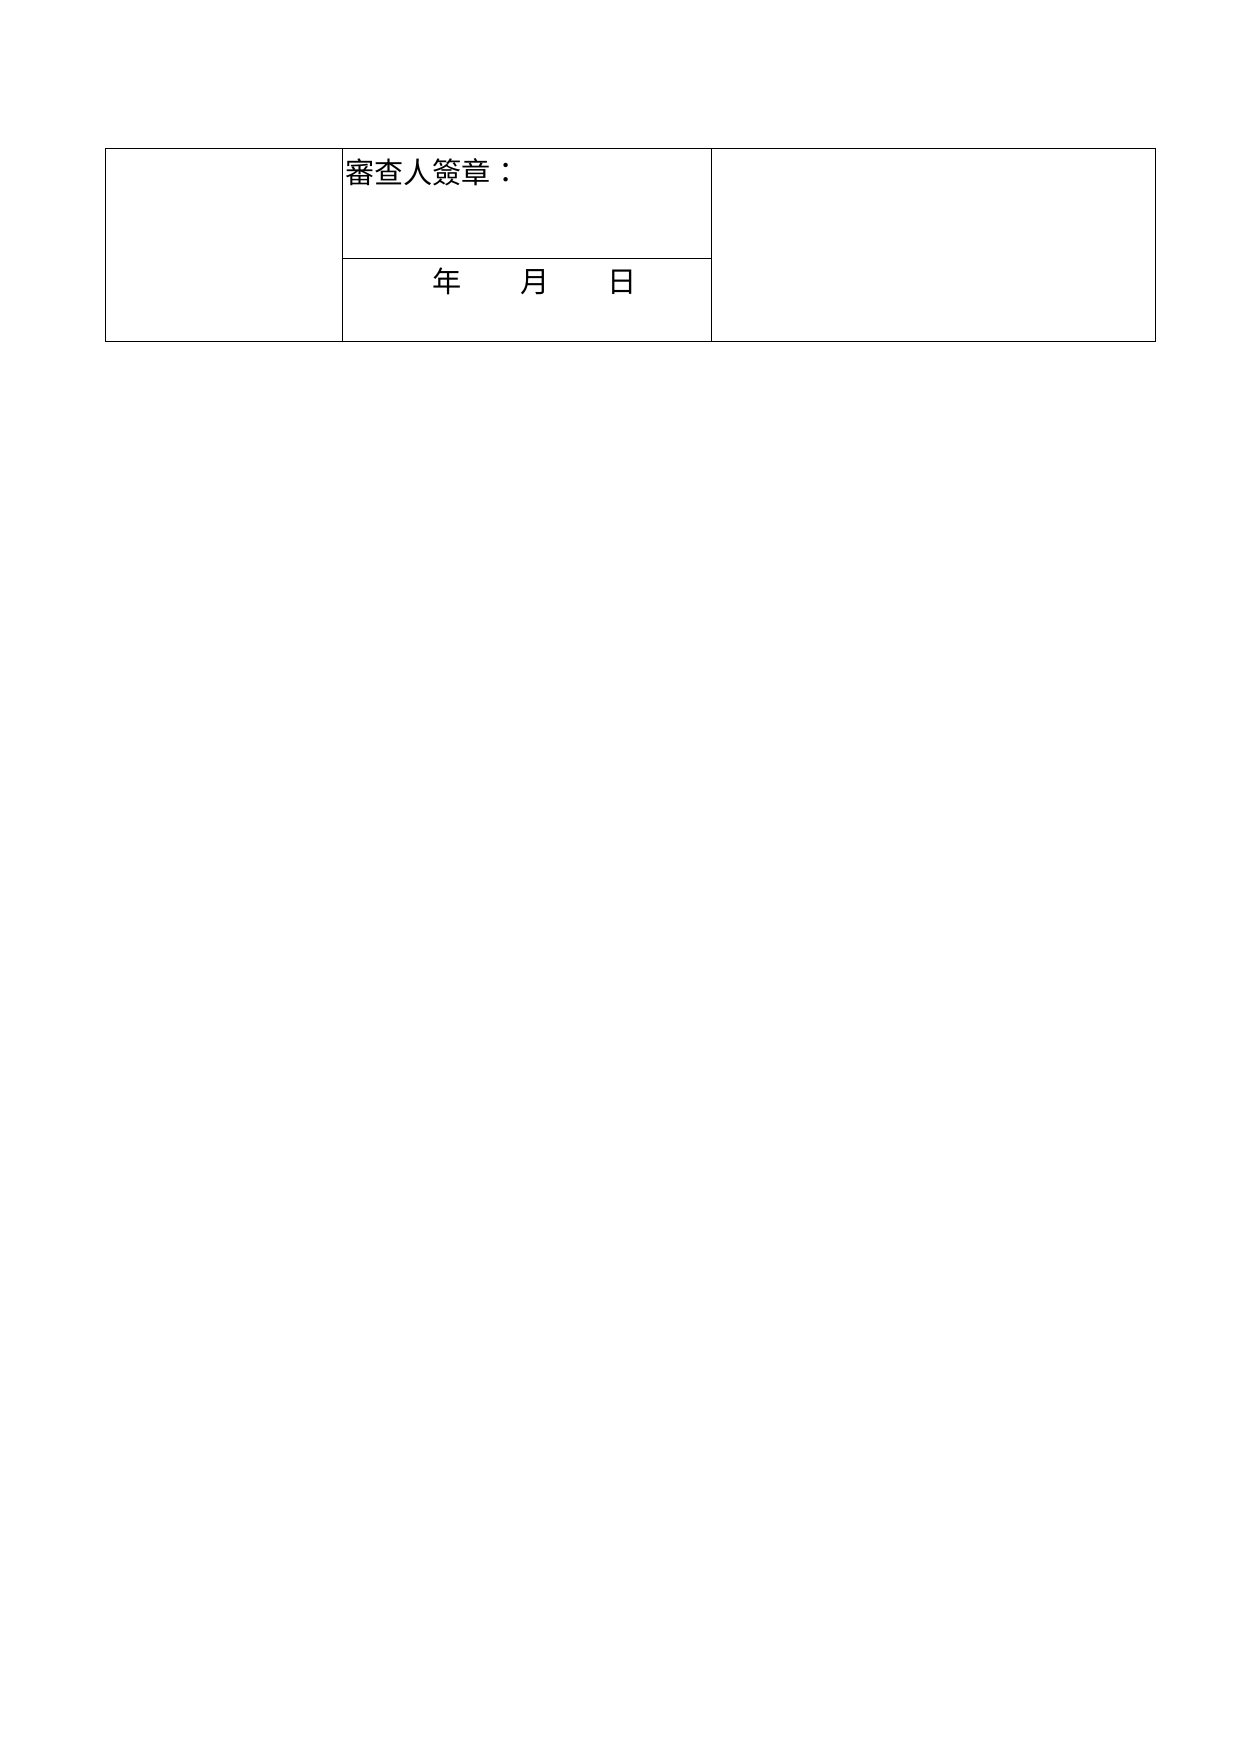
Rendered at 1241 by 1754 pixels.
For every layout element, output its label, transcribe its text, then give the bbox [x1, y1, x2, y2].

table_cell 審查人簽章： [343, 149, 711, 258]
table_cell 年 月 日 [343, 259, 711, 341]
table_cell [712, 149, 1155, 341]
table_cell [106, 149, 342, 341]
